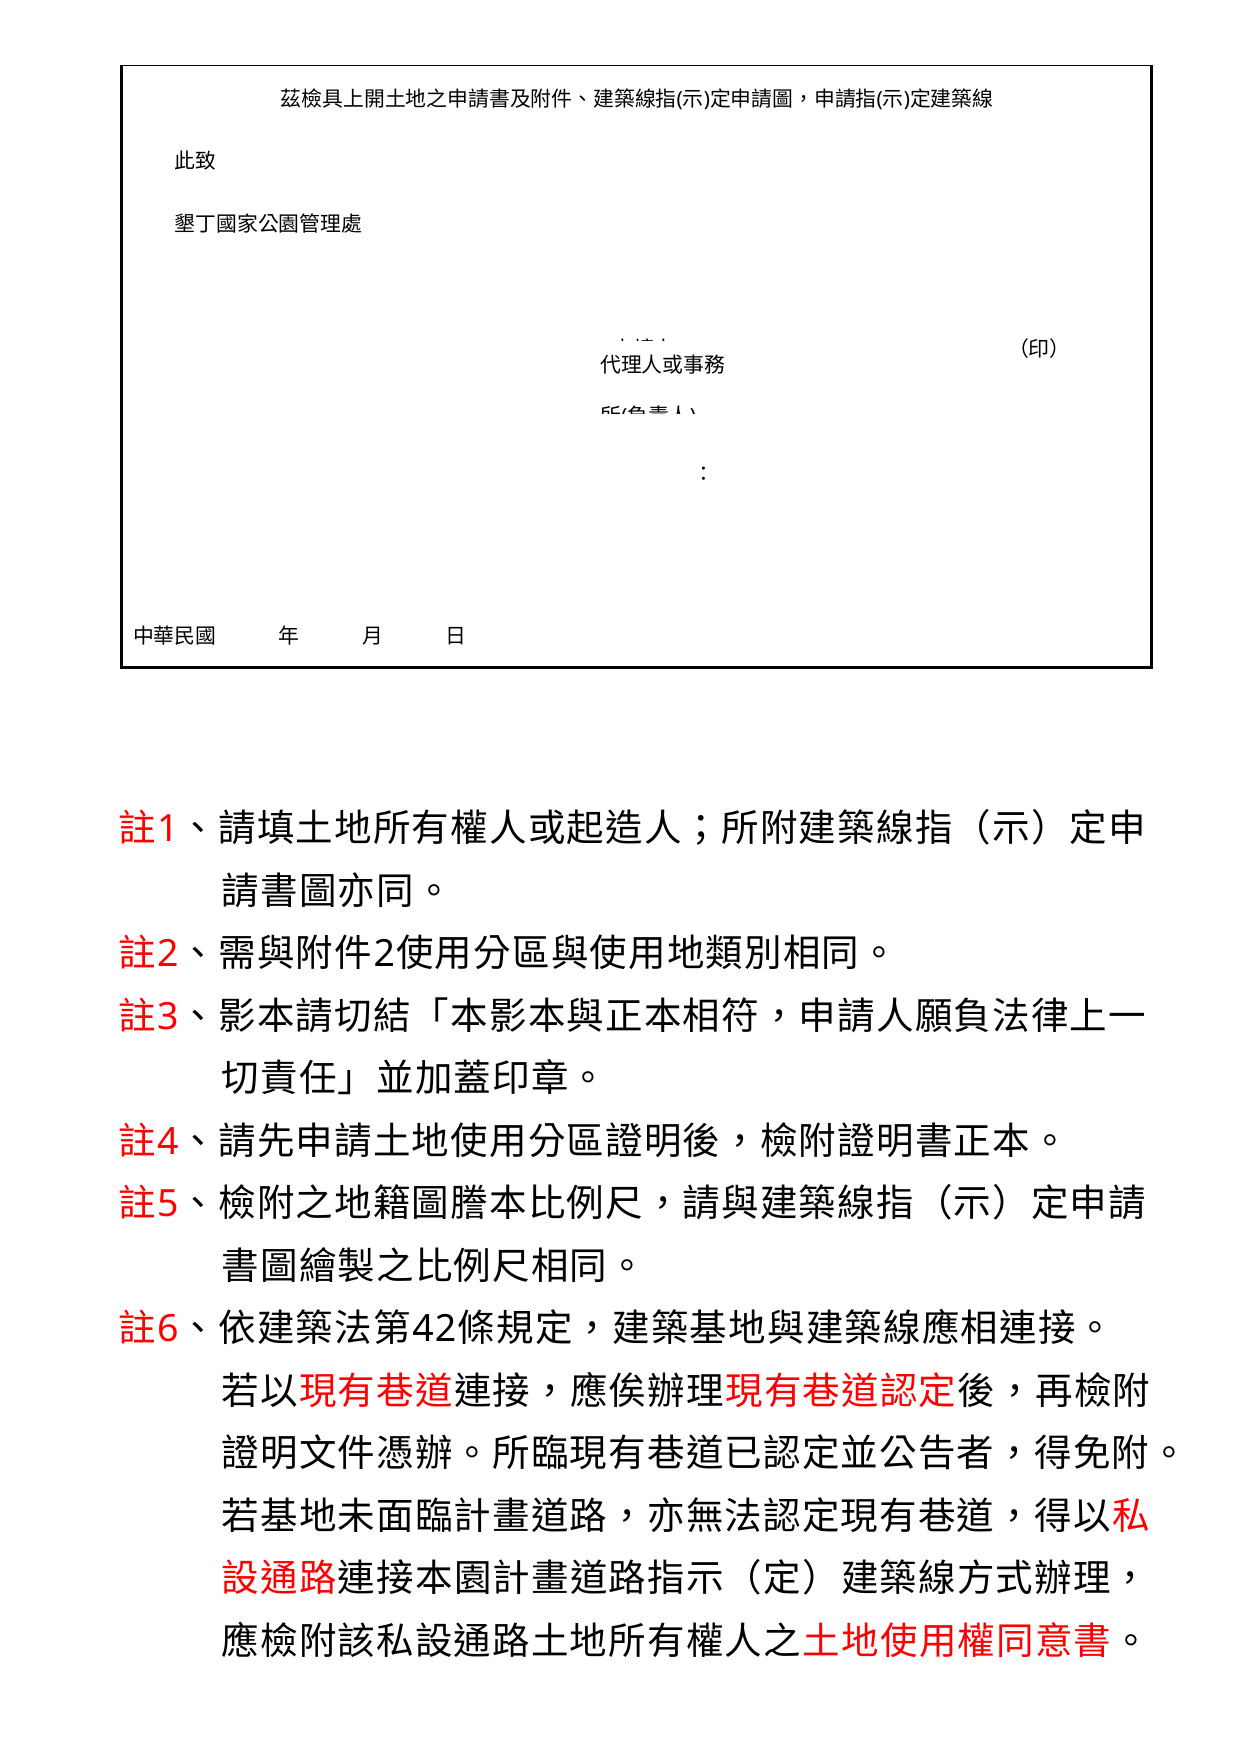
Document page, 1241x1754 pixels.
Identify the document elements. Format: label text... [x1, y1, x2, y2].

text 註1、請填土地所有權人或起造人；所附建築線指（示）定申請書圖亦同。 [118, 794, 1152, 919]
text 註4、請先申請土地使用分區證明後，檢附證明書正本。 [118, 1107, 1152, 1169]
text 註5、檢附之地籍圖謄本比例尺，請與建築線指（示）定申請書圖繪製之比例尺相同。 [118, 1169, 1152, 1294]
text 註2、需與附件2使用分區與使用地類別相同。 [118, 919, 1152, 982]
text 註6、依建築法第42條規定，建築基地與建築線應相連接。若以現有巷道連接，應俟辦理現有巷道認定後，再檢附證明文件憑辦。所臨現有巷道已認定並公告者，得免附。若基地未面臨計畫道路，亦無法認定現有巷道，得以私設通路連接本園計畫道路指示（定）建築線方式辦理，應檢附該私設通路土地所有權人之土地使用權同意書。 [118, 1294, 1152, 1669]
table_cell 茲檢具上開土地之申請書及附件、建築線指(示)定申請圖，申請指(示)定建築線 此致 墾丁國家公園管理處 申請人： （印） ： 中華民國 年 月 日 [123, 66, 1150, 666]
text 註3、影本請切結「本影本與正本相符，申請人願負法律上一切責任」並加蓋印章。 [118, 982, 1152, 1107]
